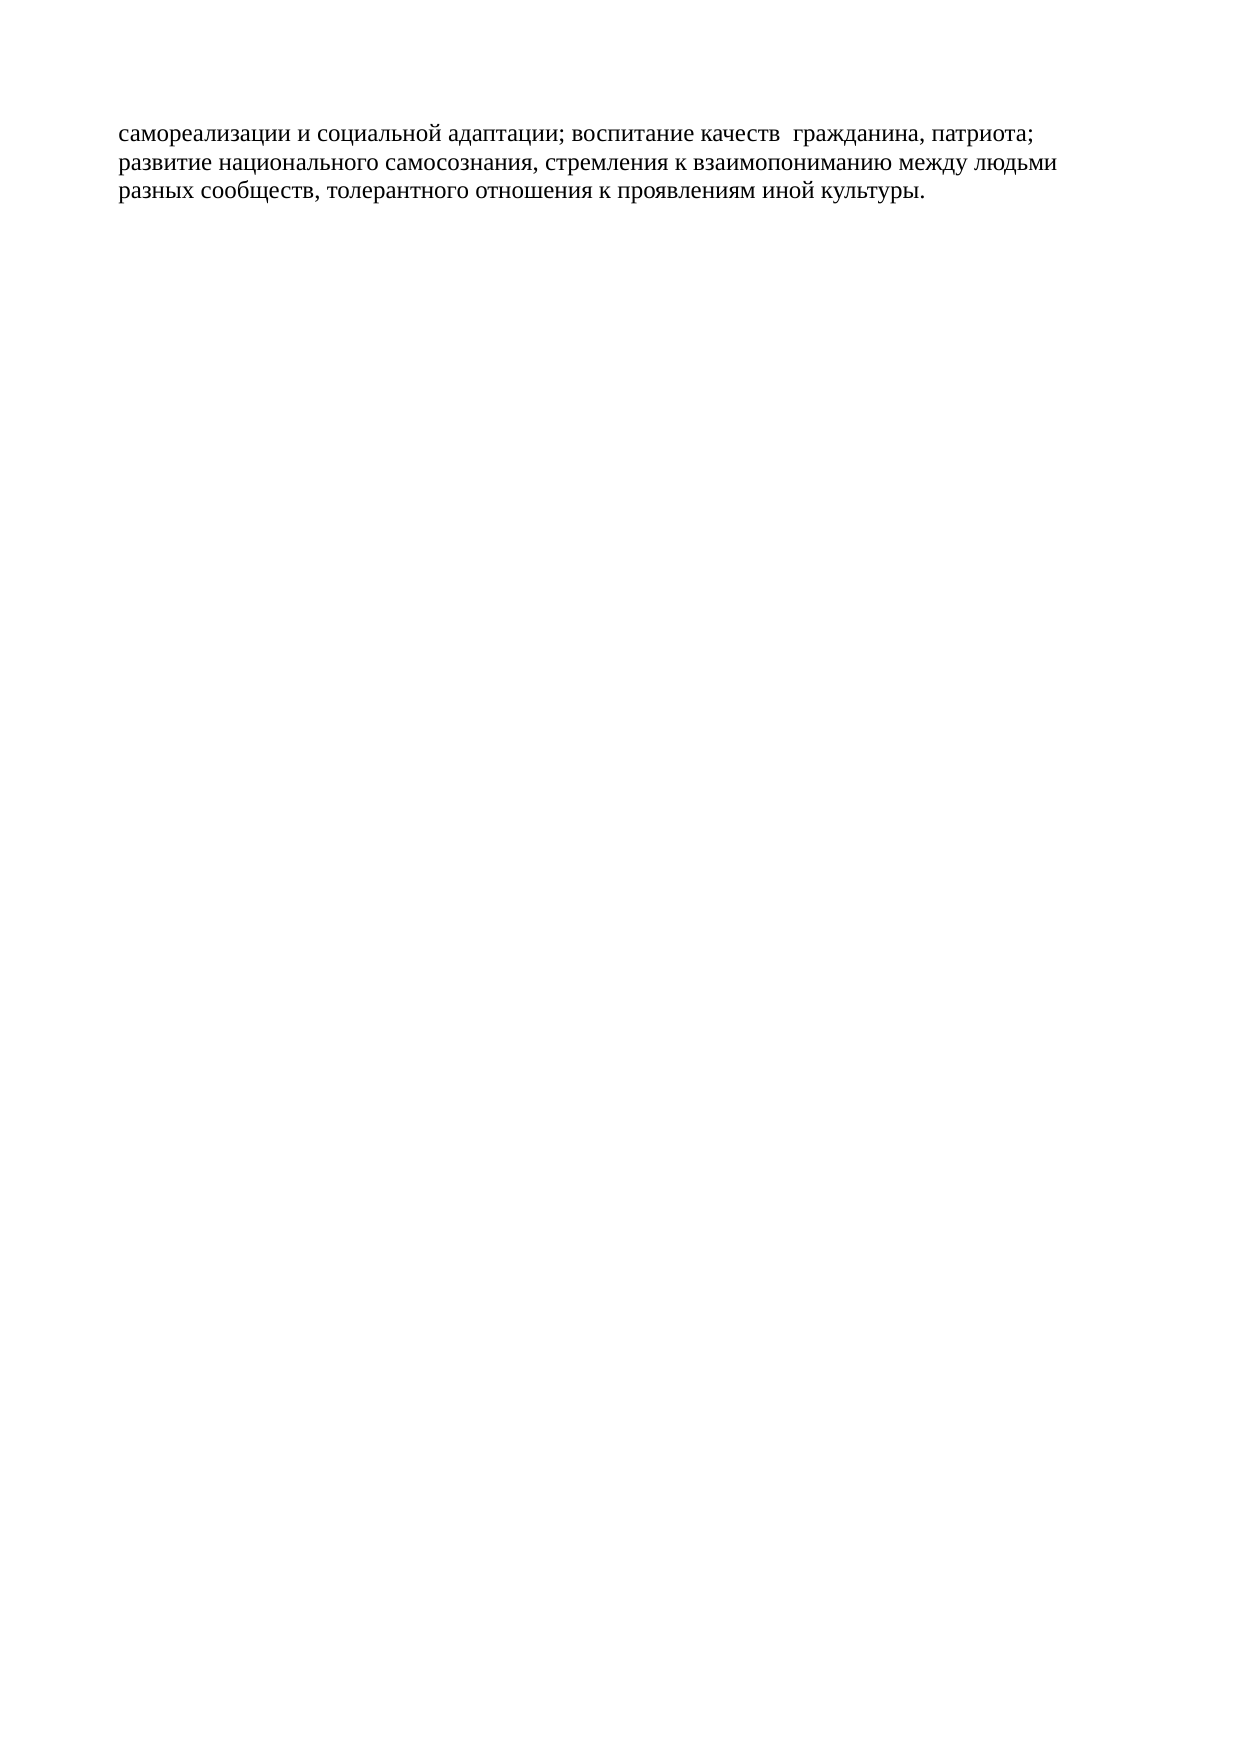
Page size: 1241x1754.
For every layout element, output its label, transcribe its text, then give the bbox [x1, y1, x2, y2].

text самореализации и социальной адаптации; воспитание качеств гражданина, патриота; [118, 118, 1122, 147]
text разных сообществ, толерантного отношения к проявлениям иной культуры. [118, 176, 1122, 204]
text развитие национального самосознания, стремления к взаимопониманию между людьми [118, 147, 1122, 176]
